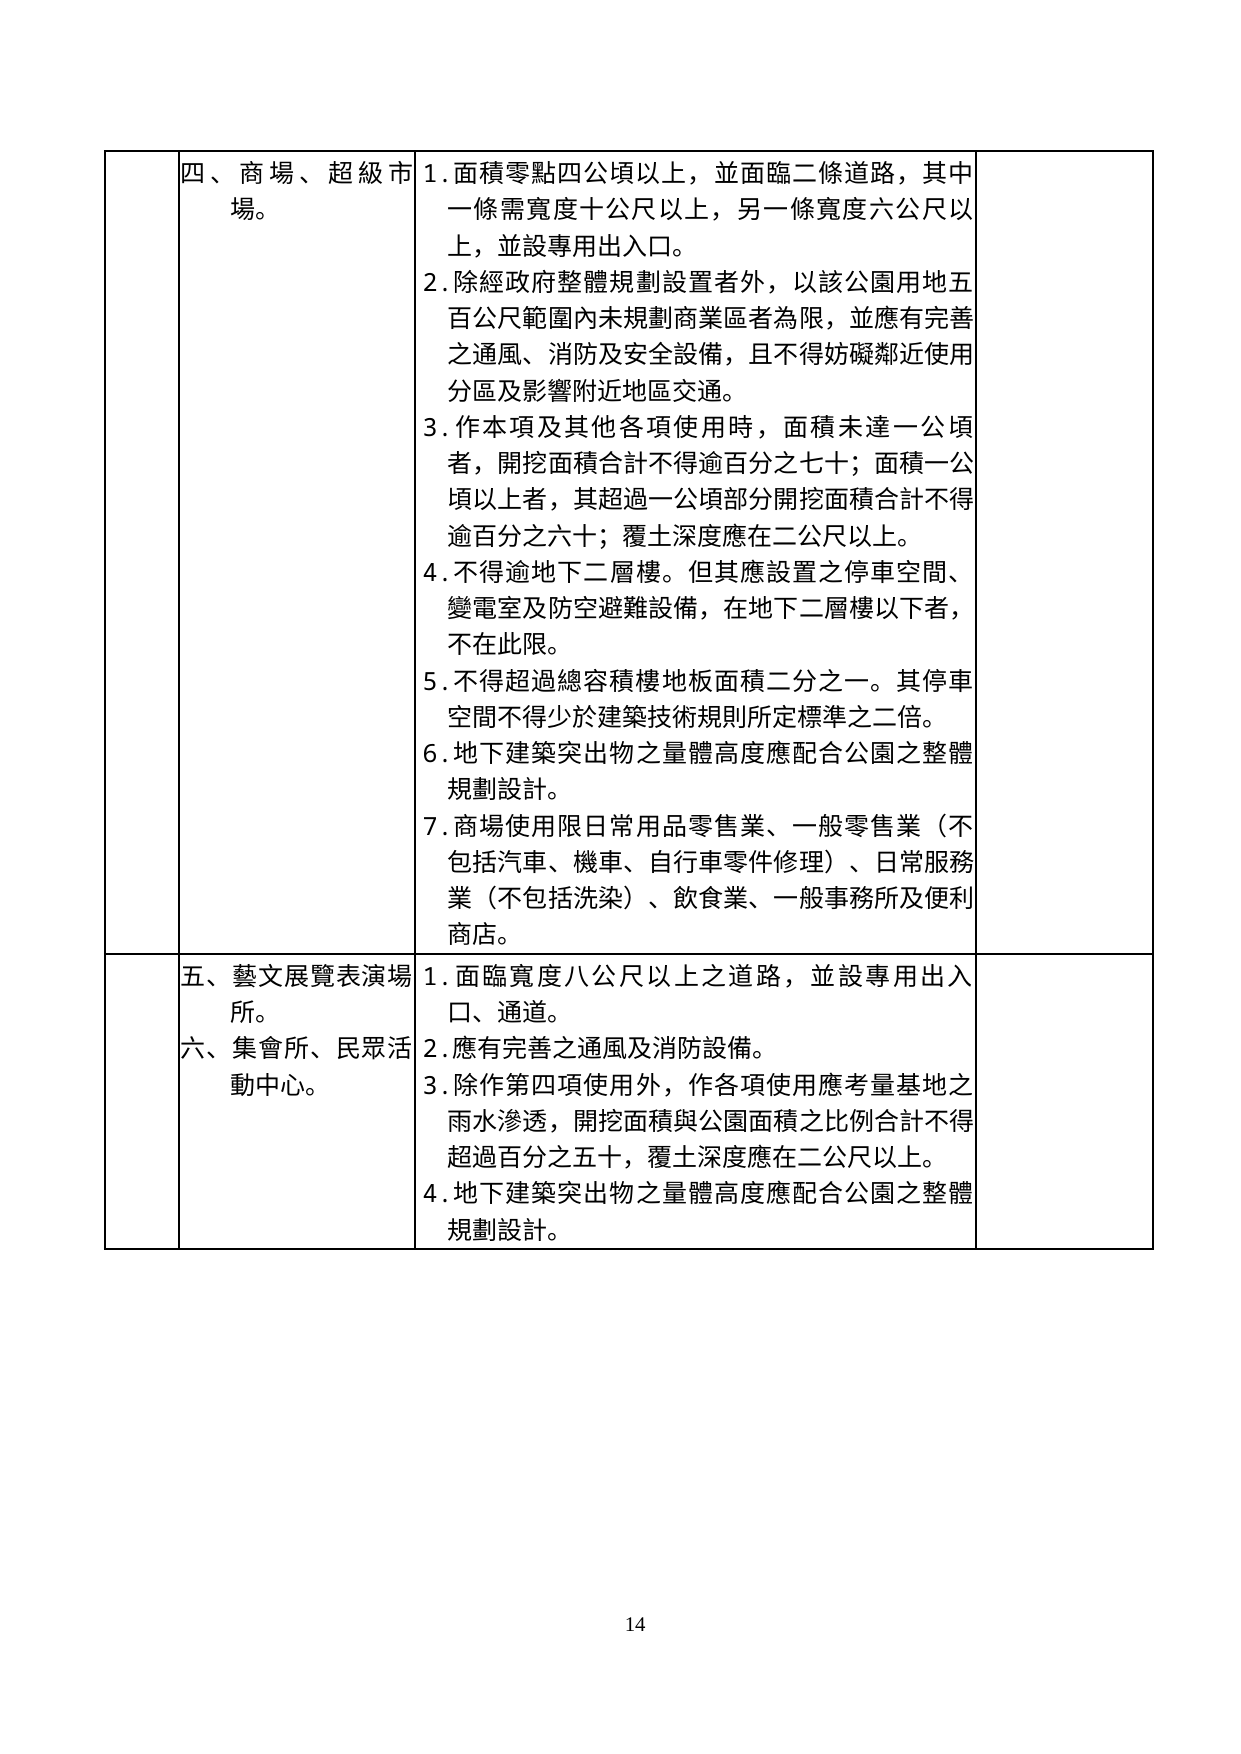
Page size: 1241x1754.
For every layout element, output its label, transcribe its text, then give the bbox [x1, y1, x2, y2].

table_cell [977, 152, 1152, 953]
table_cell [106, 955, 178, 1248]
table_cell 1.面臨寬度八公尺以上之道路，並設專用出入口、通道。 2.應有完善之通風及消防設備。 3.除作第四項使用外，作各項使用應考量基地之雨水滲透，開挖面積與公園面積之比例合計不得超過百分之五十，覆土深度應在二公尺以上。 4.地下建築突出物之量體高度應配合公園之整體規劃設計。 [416, 955, 975, 1248]
table_cell [106, 152, 178, 953]
table_cell 四、商場、超級市場。 [180, 152, 414, 953]
table_cell [977, 955, 1152, 1248]
table_cell 1.面積零點四公頃以上，並面臨二條道路，其中一條需寬度十公尺以上，另一條寬度六公尺以上，並設專用出入口。 2.除經政府整體規劃設置者外，以該公園用地五百公尺範圍內未規劃商業區者為限，並應有完善之通風、消防及安全設備，且不得妨礙鄰近使用分區及影響附近地區交通。 3.作本項及其他各項使用時，面積未達一公頃者，開挖面積合計不得逾百分之七十；面積一公頃以上者，其超過一公頃部分開挖面積合計不得逾百分之六十；覆土深度應在二公尺以上。 4.不得逾地下二層樓。但其應設置之停車空間、變電室及防空避難設備，在地下二層樓以下者，不在此限。 5.不得超過總容積樓地板面積二分之一。其停車空間不得少於建築技術規則所定標準之二倍。 6.地下建築突出物之量體高度應配合公園之整體規劃設計。 7.商場使用限日常用品零售業、一般零售業（不包括汽車、機車、自行車零件修理）、日常服務業（不包括洗染）、飲食業、一般事務所及便利商店。 [416, 152, 975, 953]
table_cell 五、藝文展覽表演場所。 六、集會所、民眾活動中心。 [180, 955, 414, 1248]
